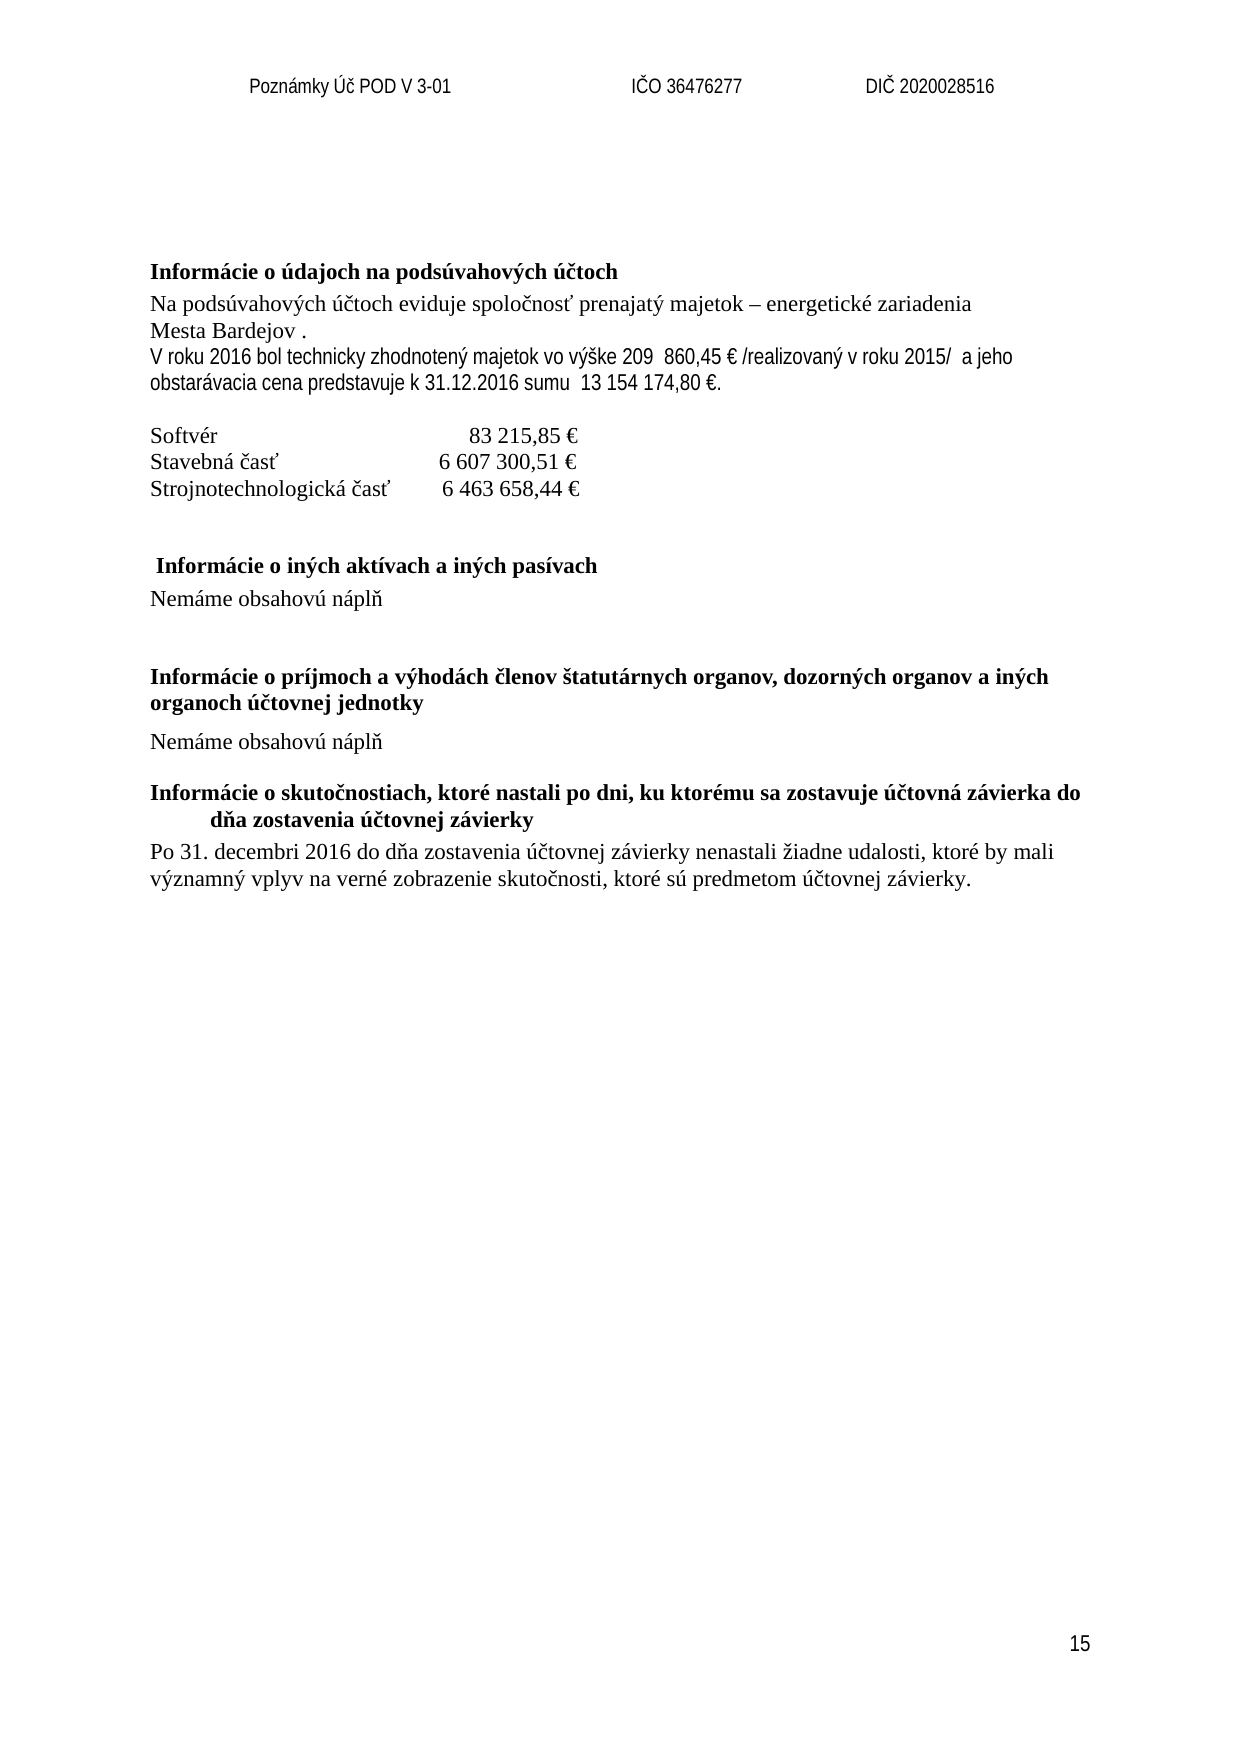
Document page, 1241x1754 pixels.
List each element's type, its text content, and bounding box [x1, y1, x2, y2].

subtitle Informácie o iných aktívach a iných pasívach [150, 552, 1090, 579]
text Stavebná časť 6 607 300,51 € [150, 448, 1090, 475]
text Strojnotechnologická časť 6 463 658,44 € [150, 475, 1090, 501]
subtitle Nemáme obsahovú náplň [150, 728, 1090, 754]
text Po 31. decembri 2016 do dňa zostavenia účtovnej závierky nenastali žiadne udalosti, ktoré by mali významný vplyv na verné zobrazenie skutočnosti, ktoré sú predmetom účtovnej závierky. [150, 838, 1090, 891]
text Mesta Bardejov . [150, 317, 1090, 343]
text V roku 2016 bol technicky zhodnotený majetok vo výške 209 860,45 € /realizovaný v roku 2015/ a jeho obstarávacia cena predstavuje k 31.12.2016 sumu 13 154 174,80 €. [150, 343, 1090, 396]
subtitle Informácie o skutočnostiach, ktoré nastali po dni, ku ktorému sa zostavuje účtovná závierka do dňa zostavenia účtovnej závierky [150, 779, 1090, 832]
subtitle Informácie o údajoch na podsúvahových účtoch [150, 258, 1090, 284]
subtitle Nemáme obsahovú náplň [150, 585, 1090, 611]
subtitle Informácie o príjmoch a výhodách členov štatutárnych organov, dozorných organov a iných organoch účtovnej jednotky [150, 663, 1090, 716]
text Na podsúvahových účtoch eviduje spoločnosť prenajatý majetok – energetické zariadenia [150, 290, 1090, 317]
text Softvér 83 215,85 € [150, 422, 1090, 448]
